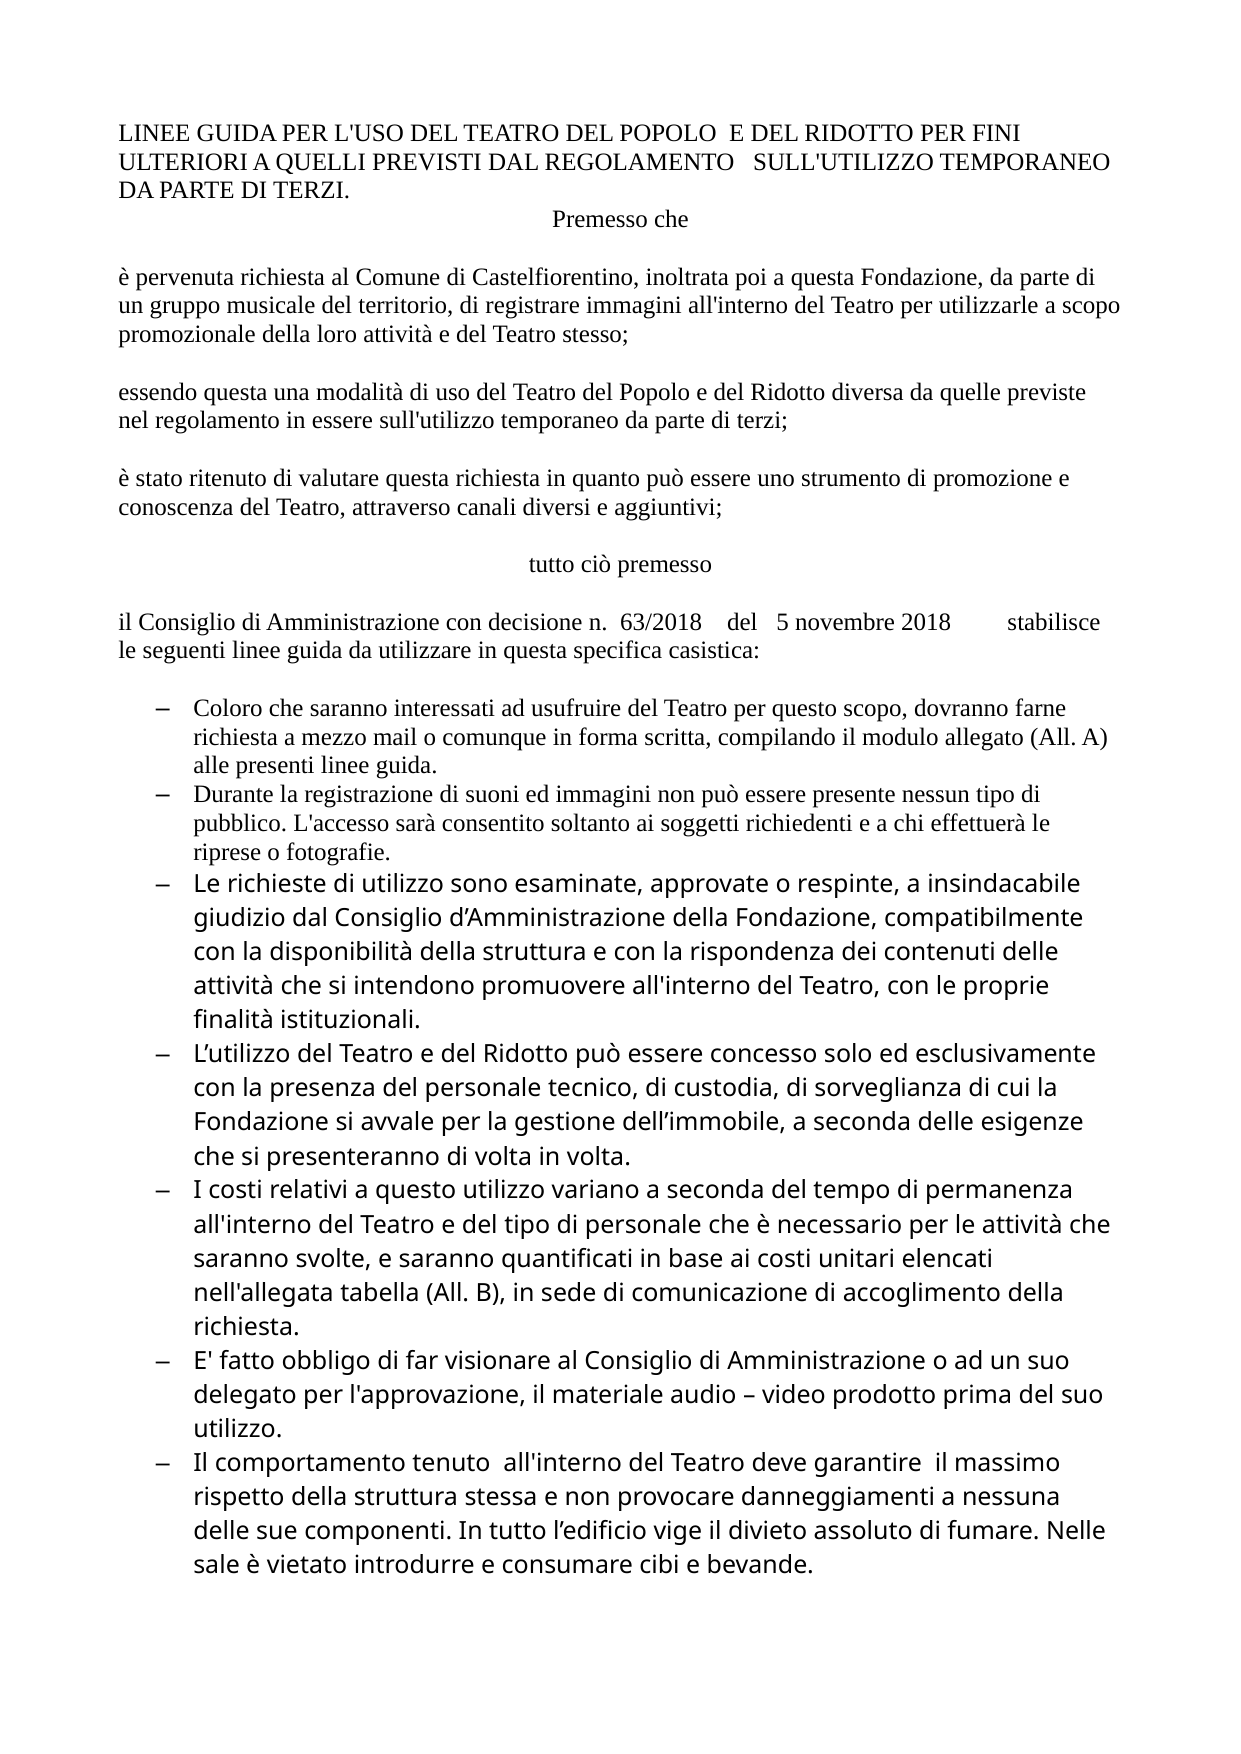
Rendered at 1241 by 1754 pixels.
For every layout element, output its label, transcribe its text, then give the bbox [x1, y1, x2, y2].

list Il comportamento tenuto all'interno del Teatro deve garantire il massimo rispetto della struttura stessa e non provocare danneggiamenti a nessuna delle sue componenti. In tutto l’edificio vige il divieto assoluto di fumare. Nelle sale è vietato introdurre e consumare cibi e bevande. [156, 1445, 1122, 1581]
text tutto ciò premesso [118, 549, 1122, 578]
text è stato ritenuto di valutare questa richiesta in quanto può essere uno strumento di promozione e conoscenza del Teatro, attraverso canali diversi e aggiuntivi; [118, 463, 1122, 521]
list Coloro che saranno interessati ad usufruire del Teatro per questo scopo, dovranno farne richiesta a mezzo mail o comunque in forma scritta, compilando il modulo allegato (All. A) alle presenti linee guida. [156, 693, 1122, 779]
text il Consiglio di Amministrazione con decisione n. 63/2018 del 5 novembre 2018 stabilisce le seguenti linee guida da utilizzare in questa specifica casistica: [118, 607, 1122, 664]
list Durante la registrazione di suoni ed immagini non può essere presente nessun tipo di pubblico. L'accesso sarà consentito soltanto ai soggetti richiedenti e a chi effettuerà le riprese o fotografie. [156, 779, 1122, 866]
text Premesso che [118, 204, 1122, 233]
list L’utilizzo del Teatro e del Ridotto può essere concesso solo ed esclusivamente con la presenza del personale tecnico, di custodia, di sorveglianza di cui la Fondazione si avvale per la gestione dell’immobile, a seconda delle esigenze che si presenteranno di volta in volta. [156, 1036, 1122, 1172]
list Le richieste di utilizzo sono esaminate, approvate o respinte, a insindacabile giudizio dal Consiglio d’Amministrazione della Fondazione, compatibilmente con la disponibilità della struttura e con la rispondenza dei contenuti delle attività che si intendono promuovere all'interno del Teatro, con le proprie finalità istituzionali. [156, 866, 1122, 1036]
text essendo questa una modalità di uso del Teatro del Popolo e del Ridotto diversa da quelle previste nel regolamento in essere sull'utilizzo temporaneo da parte di terzi; [118, 377, 1122, 434]
list E' fatto obbligo di far visionare al Consiglio di Amministrazione o ad un suo delegato per l'approvazione, il materiale audio – video prodotto prima del suo utilizzo. [156, 1342, 1122, 1445]
text è pervenuta richiesta al Comune di Castelfiorentino, inoltrata poi a questa Fondazione, da parte di un gruppo musicale del territorio, di registrare immagini all'interno del Teatro per utilizzarle a scopo promozionale della loro attività e del Teatro stesso; [118, 262, 1122, 348]
text LINEE GUIDA PER L'USO DEL TEATRO DEL POPOLO E DEL RIDOTTO PER FINI ULTERIORI A QUELLI PREVISTI DAL REGOLAMENTO SULL'UTILIZZO TEMPORANEO DA PARTE DI TERZI. [118, 118, 1122, 204]
list I costi relativi a questo utilizzo variano a seconda del tempo di permanenza all'interno del Teatro e del tipo di personale che è necessario per le attività che saranno svolte, e saranno quantificati in base ai costi unitari elencati nell'allegata tabella (All. B), in sede di comunicazione di accoglimento della richiesta. [156, 1172, 1122, 1342]
